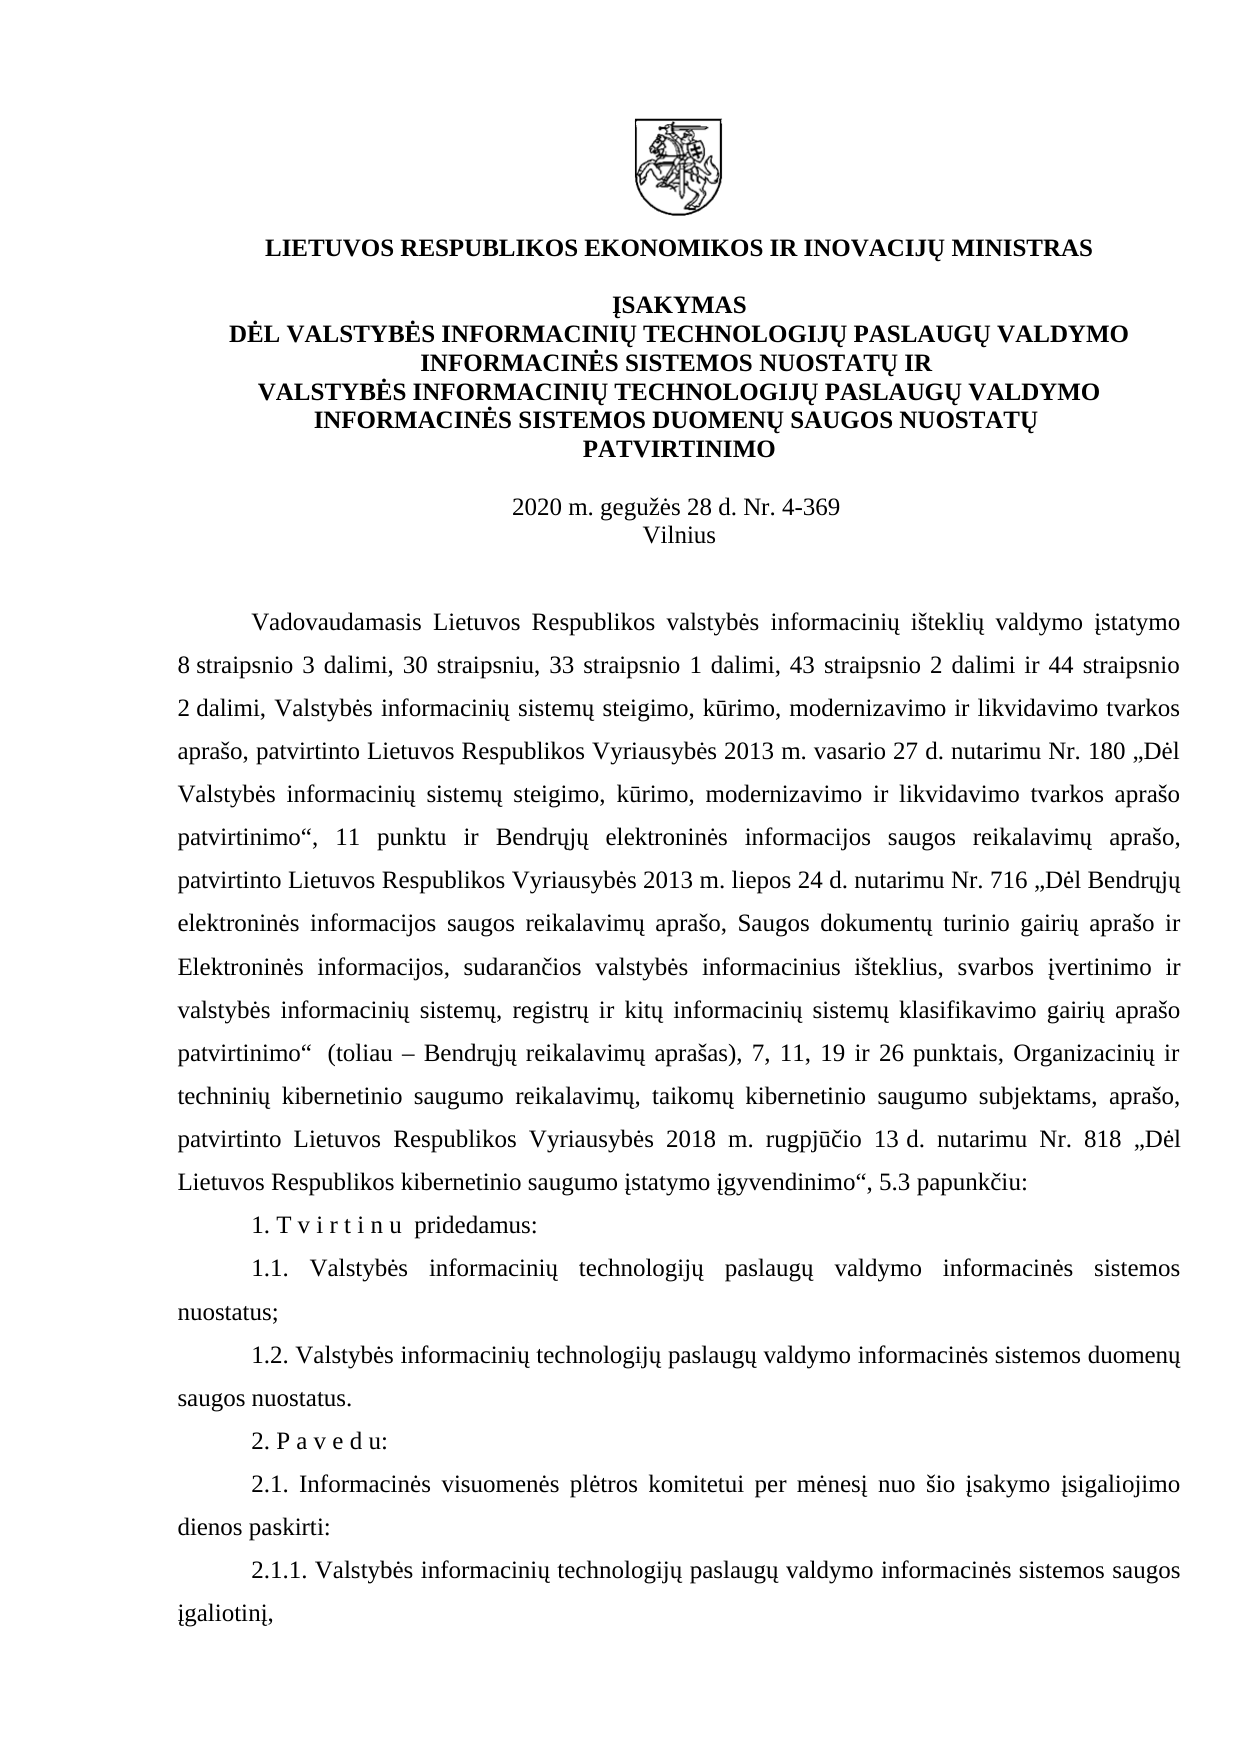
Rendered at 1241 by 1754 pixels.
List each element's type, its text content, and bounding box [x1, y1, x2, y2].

text 2020 m. gegužės 28 d. Nr. 4-369 [177, 492, 1181, 520]
text valstybės informacinių technologijų paslaugų valdymo informacinės sistemos duomenų saugos nuostatų [177, 377, 1181, 434]
text 2.1.1. Valstybės informacinių technologijų paslaugų valdymo informacinės sistemos saugos įgaliotinį, [177, 1555, 1181, 1627]
text LIETUVOS RESPUBLIKOS Ekonomikos ir inovacijų MINISTRAS [177, 233, 1181, 262]
text DĖL VALSTYBĖS INFORMACINIŲ TECHNOLOGIJŲ PASLAUGŲ VALDYMO INFORMACINĖS SISTEMOS NUOSTATų ir [177, 319, 1181, 377]
text 1.2. Valstybės informacinių technologijų paslaugų valdymo informacinės sistemos duomenų saugos nuostatus. [177, 1340, 1181, 1412]
text Vilnius [177, 520, 1181, 549]
text Vadovaudamasis Lietuvos Respublikos valstybės informacinių išteklių valdymo įstatymo 8 straipsnio 3 dalimi, 30 straipsniu, 33 straipsnio 1 dalimi, 43 straipsnio 2 dalimi ir 44 straipsnio 2 dalimi, Valstybės informacinių sistemų steigimo, kūrimo, modernizavimo ir likvidavimo tvarkos aprašo, patvirtinto Lietuvos Respublikos Vyriausybės 2013 m. vasario 27 d. nutarimu Nr. 180 „Dėl Valstybės informacinių sistemų steigimo, kūrimo, modernizavimo ir likvidavimo tvarkos aprašo patvirtinimo“, 11 punktu ir Bendrųjų elektroninės informacijos saugos reikalavimų aprašo, patvirtinto Lietuvos Respublikos Vyriausybės 2013 m. liepos 24 d. nutarimu Nr. 716 „Dėl Bendrųjų elektroninės informacijos saugos reikalavimų aprašo, Saugos dokumentų turinio gairių aprašo ir Elektroninės informacijos, sudarančios valstybės informacinius išteklius, svarbos įvertinimo ir valstybės informacinių sistemų, registrų ir kitų informacinių sistemų klasifikavimo gairių aprašo patvirtinimo“ (toliau – Bendrųjų reikalavimų aprašas), 7, 11, 19 ir 26 punktais, Organizacinių ir techninių kibernetinio saugumo reikalavimų, taikomų kibernetinio saugumo subjektams, aprašo, patvirtinto Lietuvos Respublikos Vyriausybės 2018 m. rugpjūčio 13 d. nutarimu Nr. 818 „Dėl Lietuvos Respublikos kibernetinio saugumo įstatymo įgyvendinimo“, 5.3 papunkčiu: [177, 607, 1181, 1196]
text 1. T v i r t i n u pridedamus: [177, 1210, 1181, 1239]
text įsakymas [177, 290, 1181, 319]
text 1.1. Valstybės informacinių technologijų paslaugų valdymo informacinės sistemos nuostatus; [177, 1253, 1181, 1325]
text 2. P a v e d u: [177, 1426, 1181, 1455]
text 2.1. Informacinės visuomenės plėtros komitetui per mėnesį nuo šio įsakymo įsigaliojimo dienos paskirti: [177, 1469, 1181, 1541]
text patvirtinimo [177, 434, 1181, 463]
